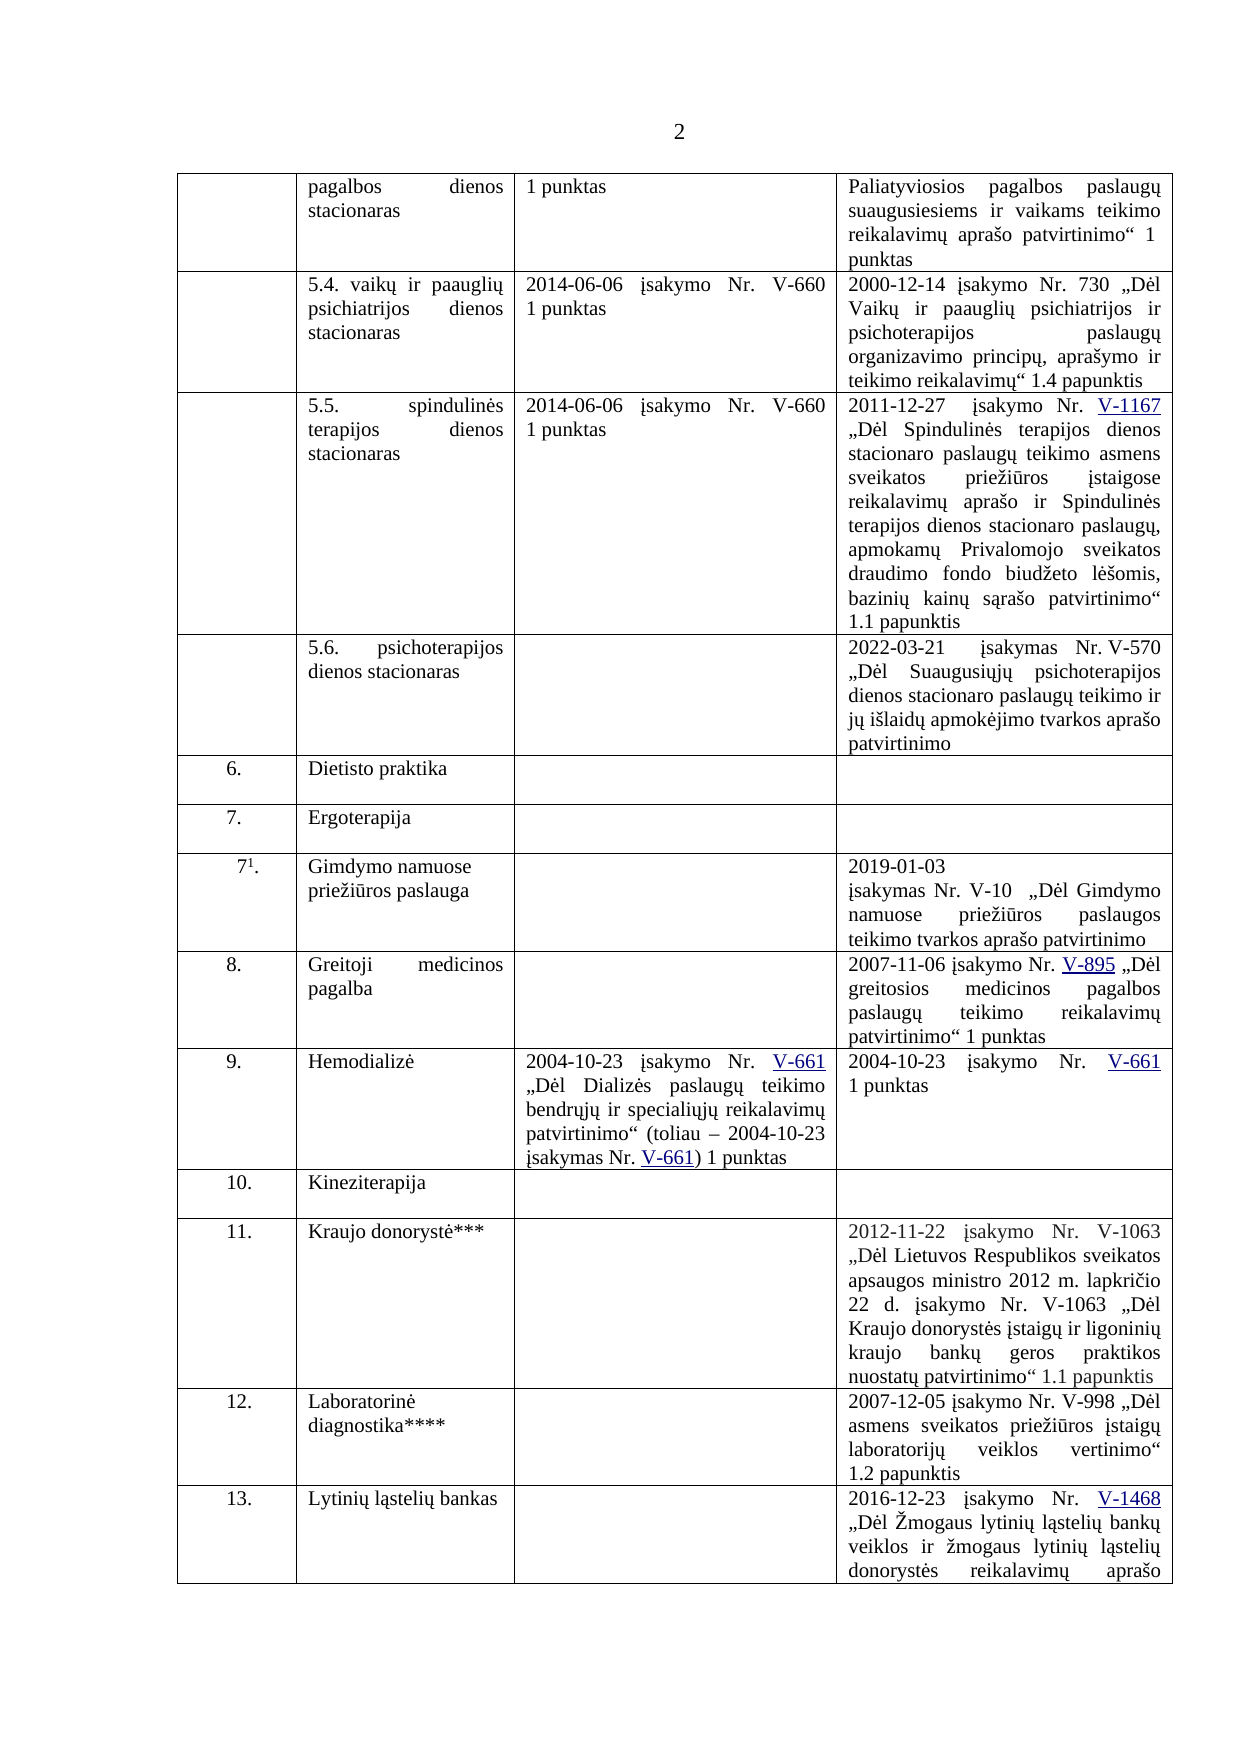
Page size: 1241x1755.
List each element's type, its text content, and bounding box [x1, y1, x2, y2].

table_cell 11. [178, 1219, 296, 1388]
table_cell 2014-06-06 įsakymo Nr. V-660 1 punktas [515, 272, 836, 392]
table_cell [515, 1170, 836, 1218]
table_cell [515, 952, 836, 1048]
table_cell Paliatyviosios pagalbos paslaugų suaugusiesiems ir vaikams teikimo reikalavimų aprašo patvirtinimo“ 1 punktas [837, 174, 1172, 271]
table_cell [178, 272, 296, 392]
table_cell [515, 805, 836, 853]
table_cell 2019-01-03 įsakymas Nr. V-10 „Dėl Gimdymo namuose priežiūros paslaugos teikimo tvarkos aprašo patvirtinimo [837, 854, 1172, 951]
table_cell [837, 756, 1172, 804]
table_cell 71. [178, 854, 296, 951]
table_cell Lytinių ląstelių bankas [297, 1486, 514, 1582]
table_cell [178, 635, 296, 755]
table_cell [515, 1486, 836, 1582]
table_cell Greitoji medicinos pagalba [297, 952, 514, 1048]
table_cell Gimdymo namuose priežiūros paslauga [297, 854, 514, 951]
table_cell 2011-12-27 įsakymo Nr. V-1167 „Dėl Spindulinės terapijos dienos stacionaro paslaugų teikimo asmens sveikatos priežiūros įstaigose reikalavimų aprašo ir Spindulinės terapijos dienos stacionaro paslaugų, apmokamų Privalomojo sveikatos draudimo fondo biudžeto lėšomis, bazinių kainų sąrašo patvirtinimo“ 1.1 papunktis [837, 393, 1172, 633]
table_cell 5.6. psichoterapijos dienos stacionaras [297, 635, 514, 755]
table_cell 1 punktas [515, 174, 836, 271]
table_cell [515, 1389, 836, 1485]
table_cell 2004-10-23 įsakymo Nr. V-661 1 punktas [837, 1049, 1172, 1169]
table_cell Hemodializė [297, 1049, 514, 1169]
table_cell 2016-12-23 įsakymo Nr. V-1468 „Dėl Žmogaus lytinių ląstelių bankų veiklos ir žmogaus lytinių ląstelių donorystės reikalavimų aprašo [837, 1486, 1172, 1582]
table_cell 5.5. spindulinės terapijos dienos stacionaras [297, 393, 514, 633]
table_cell [515, 854, 836, 951]
table_cell 10. [178, 1170, 296, 1218]
table_cell 2007-11-06 įsakymo Nr. V-895 „Dėl greitosios medicinos pagalbos paslaugų teikimo reikalavimų patvirtinimo“ 1 punktas [837, 952, 1172, 1048]
table_cell 2014-06-06 įsakymo Nr. V-660 1 punktas [515, 393, 836, 633]
table_cell Dietisto praktika [297, 756, 514, 804]
table_cell [178, 393, 296, 633]
table_cell Kraujo donorystė*** [297, 1219, 514, 1388]
table_cell 2007-12-05 įsakymo Nr. V-998 „Dėl asmens sveikatos priežiūros įstaigų laboratorijų veiklos vertinimo“ 1.2 papunktis [837, 1389, 1172, 1485]
table_cell 13. [178, 1486, 296, 1582]
table_cell Kineziterapija [297, 1170, 514, 1218]
table_cell 2004-10-23 įsakymo Nr. V-661 „Dėl Dializės paslaugų teikimo bendrųjų ir specialiųjų reikalavimų patvirtinimo“ (toliau – 2004-10-23 įsakymas Nr. V-661) 1 punktas [515, 1049, 836, 1169]
table_cell [515, 756, 836, 804]
table_cell 2012-11-22 įsakymo Nr. V-1063 „Dėl Lietuvos Respublikos sveikatos apsaugos ministro 2012 m. lapkričio 22 d. įsakymo Nr. V-1063 „Dėl Kraujo donorystės įstaigų ir ligoninių kraujo bankų geros praktikos nuostatų patvirtinimo“ 1.1 papunktis [837, 1219, 1172, 1388]
table_cell 9. [178, 1049, 296, 1169]
table_cell 6. [178, 756, 296, 804]
table_cell 7. [178, 805, 296, 853]
table_cell [178, 174, 296, 271]
table_cell 2022-03-21 įsakymas Nr. V-570 „Dėl Suaugusiųjų psichoterapijos dienos stacionaro paslaugų teikimo ir jų išlaidų apmokėjimo tvarkos aprašo patvirtinimo [837, 635, 1172, 755]
table_cell pagalbos dienos stacionaras [297, 174, 514, 271]
table_cell [837, 1170, 1172, 1218]
table_cell 8. [178, 952, 296, 1048]
table_cell 2000-12-14 įsakymo Nr. 730 „Dėl Vaikų ir paauglių psichiatrijos ir psichoterapijos paslaugų organizavimo principų, aprašymo ir teikimo reikalavimų“ 1.4 papunktis [837, 272, 1172, 392]
table_cell 12. [178, 1389, 296, 1485]
table_cell [515, 1219, 836, 1388]
table_cell Laboratorinė diagnostika**** [297, 1389, 514, 1485]
table_cell [837, 805, 1172, 853]
table_cell [515, 635, 836, 755]
table_cell Ergoterapija [297, 805, 514, 853]
table_cell 5.4. vaikų ir paauglių psichiatrijos dienos stacionaras [297, 272, 514, 392]
